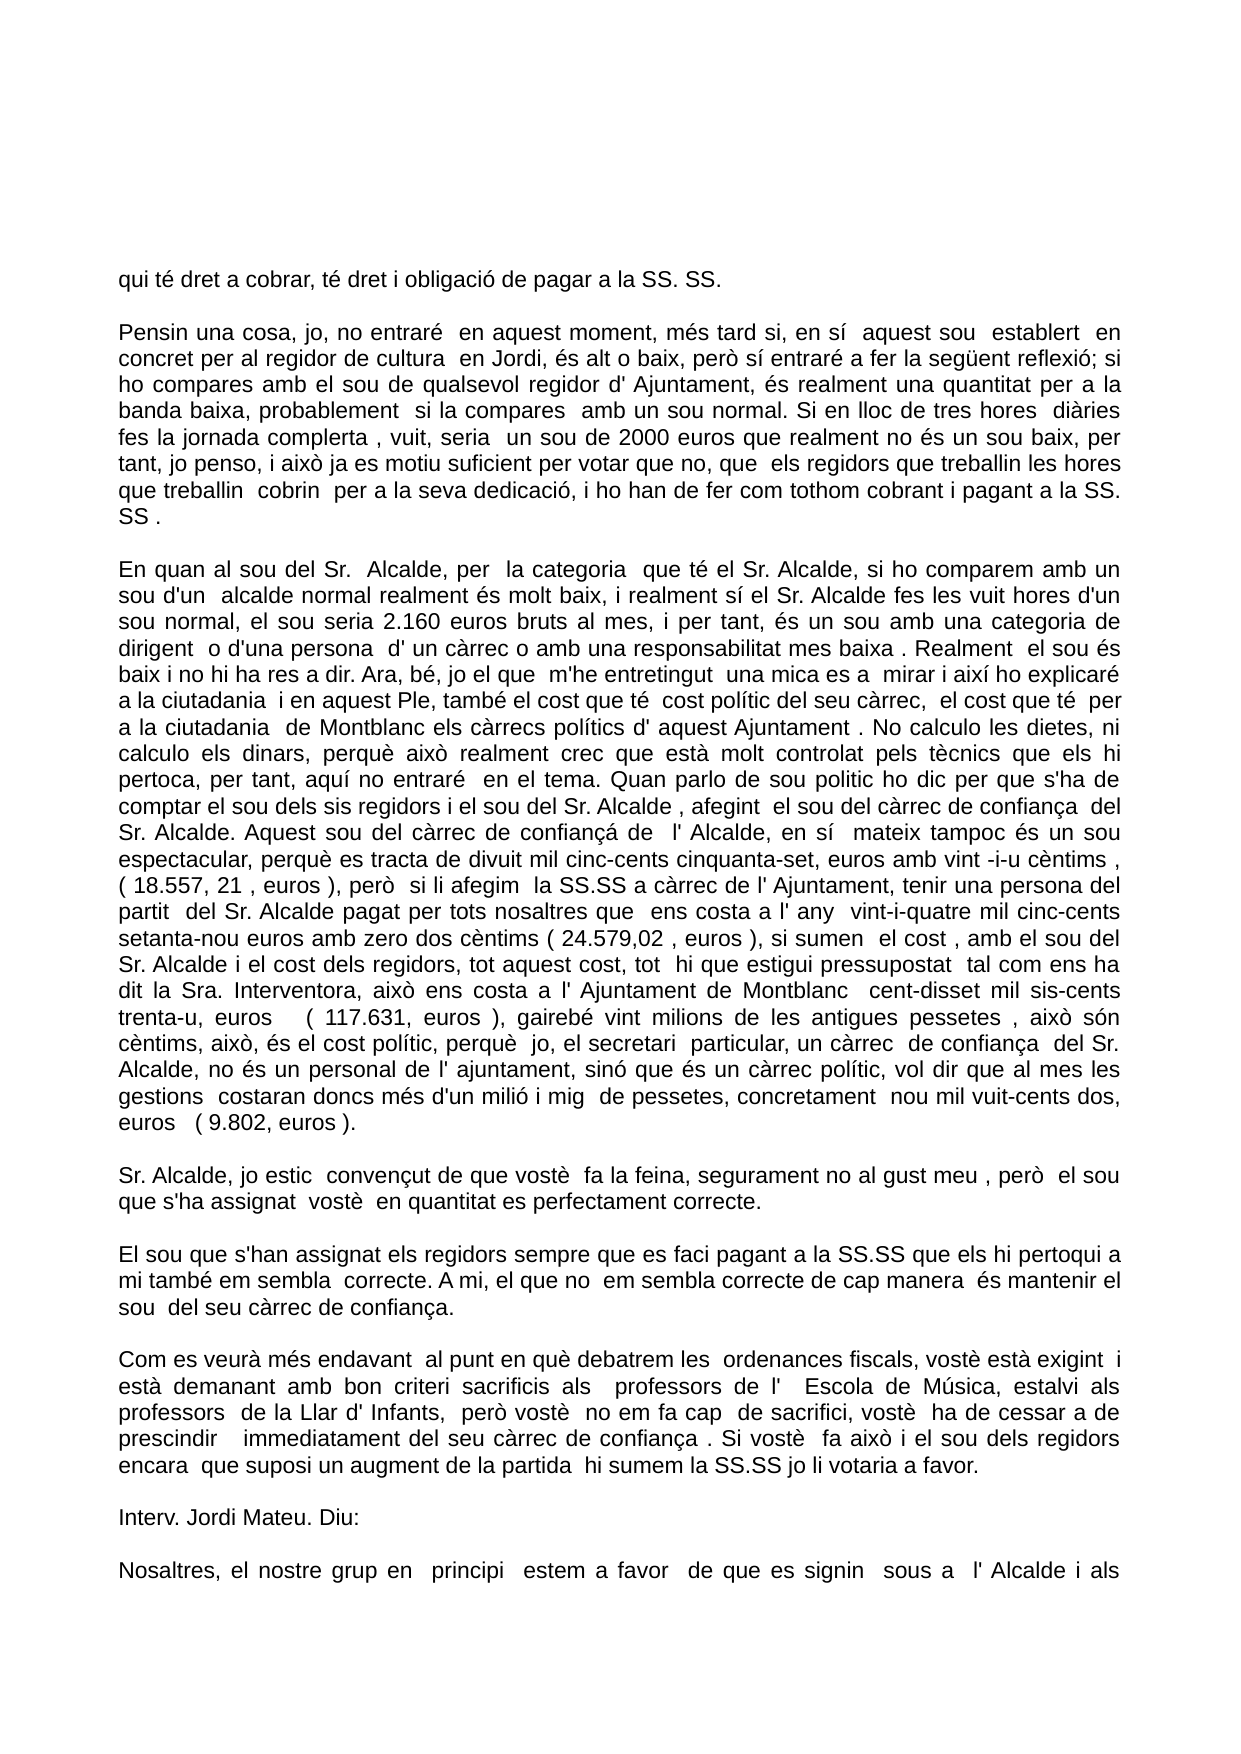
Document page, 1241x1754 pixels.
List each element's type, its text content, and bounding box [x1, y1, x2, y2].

text Interv. Jordi Mateu. Diu: [118, 1504, 1122, 1531]
text Nosaltres, el nostre grup en principi estem a favor de que es signin sous a l' Alcalde i als [118, 1557, 1122, 1583]
text Pensin una cosa, jo, no entraré en aquest moment, més tard si, en sí aquest sou establert en concret per al regidor de cultura en Jordi, és alt o baix, però sí entraré a fer la següent reflexió; si ho compares amb el sou de qualsevol regidor d' Ajuntament, és realment una quantitat per a la banda baixa, probablement si la compares amb un sou normal. Si en lloc de tres hores diàries fes la jornada complerta , vuit, seria un sou de 2000 euros que realment no és un sou baix, per tant, jo penso, i això ja es motiu suficient per votar que no, que els regidors que treballin les hores que treballin cobrin per a la seva dedicació, i ho han de fer com tothom cobrant i pagant a la SS. SS . [118, 318, 1122, 529]
text El sou que s'han assignat els regidors sempre que es faci pagant a la SS.SS que els hi pertoqui a mi també em sembla correcte. A mi, el que no em sembla correcte de cap manera és mantenir el sou del seu càrrec de confiança. [118, 1241, 1122, 1320]
text Sr. Alcalde, jo estic convençut de que vostè fa la feina, segurament no al gust meu , però el sou que s'ha assignat vostè en quantitat es perfectament correcte. [118, 1162, 1122, 1214]
text qui té dret a cobrar, té dret i obligació de pagar a la SS. SS. [118, 266, 1122, 292]
text En quan al sou del Sr. Alcalde, per la categoria que té el Sr. Alcalde, si ho comparem amb un sou d'un alcalde normal realment és molt baix, i realment sí el Sr. Alcalde fes les vuit hores d'un sou normal, el sou seria 2.160 euros bruts al mes, i per tant, és un sou amb una categoria de dirigent o d'una persona d' un càrrec o amb una responsabilitat mes baixa . Realment el sou és baix i no hi ha res a dir. Ara, bé, jo el que m'he entretingut una mica es a mirar i així ho explicaré a la ciutadania i en aquest Ple, també el cost que té cost polític del seu càrrec, el cost que té per a la ciutadania de Montblanc els càrrecs polítics d' aquest Ajuntament . No calculo les dietes, ni calculo els dinars, perquè això realment crec que està molt controlat pels tècnics que els hi pertoca, per tant, aquí no entraré en el tema. Quan parlo de sou politic ho dic per que s'ha de comptar el sou dels sis regidors i el sou del Sr. Alcalde , afegint el sou del càrrec de confiança del Sr. Alcalde. Aquest sou del càrrec de confiançá de l' Alcalde, en sí mateix tampoc és un sou espectacular, perquè es tracta de divuit mil cinc-cents cinquanta-set, euros amb vint -i-u cèntims , ( 18.557, 21 , euros ), però si li afegim la SS.SS a càrrec de l' Ajuntament, tenir una persona del partit del Sr. Alcalde pagat per tots nosaltres que ens costa a l' any vint-i-quatre mil cinc-cents setanta-nou euros amb zero dos cèntims ( 24.579,02 , euros ), si sumen el cost , amb el sou del Sr. Alcalde i el cost dels regidors, tot aquest cost, tot hi que estigui pressupostat tal com ens ha dit la Sra. Interventora, això ens costa a l' Ajuntament de Montblanc cent-disset mil sis-cents trenta-u, euros ( 117.631, euros ), gairebé vint milions de les antigues pessetes , això són cèntims, això, és el cost polític, perquè jo, el secretari particular, un càrrec de confiança del Sr. Alcalde, no és un personal de l' ajuntament, sinó que és un càrrec polític, vol dir que al mes les gestions costaran doncs més d'un milió i mig de pessetes, concretament nou mil vuit-cents dos, euros ( 9.802, euros ). [118, 556, 1122, 1135]
text Com es veurà més endavant al punt en què debatrem les ordenances fiscals, vostè està exigint i està demanant amb bon criteri sacrificis als professors de l' Escola de Música, estalvi als professors de la Llar d' Infants, però vostè no em fa cap de sacrifici, vostè ha de cessar a de prescindir immediatament del seu càrrec de confiança . Si vostè fa això i el sou dels regidors encara que suposi un augment de la partida hi sumem la SS.SS jo li votaria a favor. [118, 1346, 1122, 1478]
